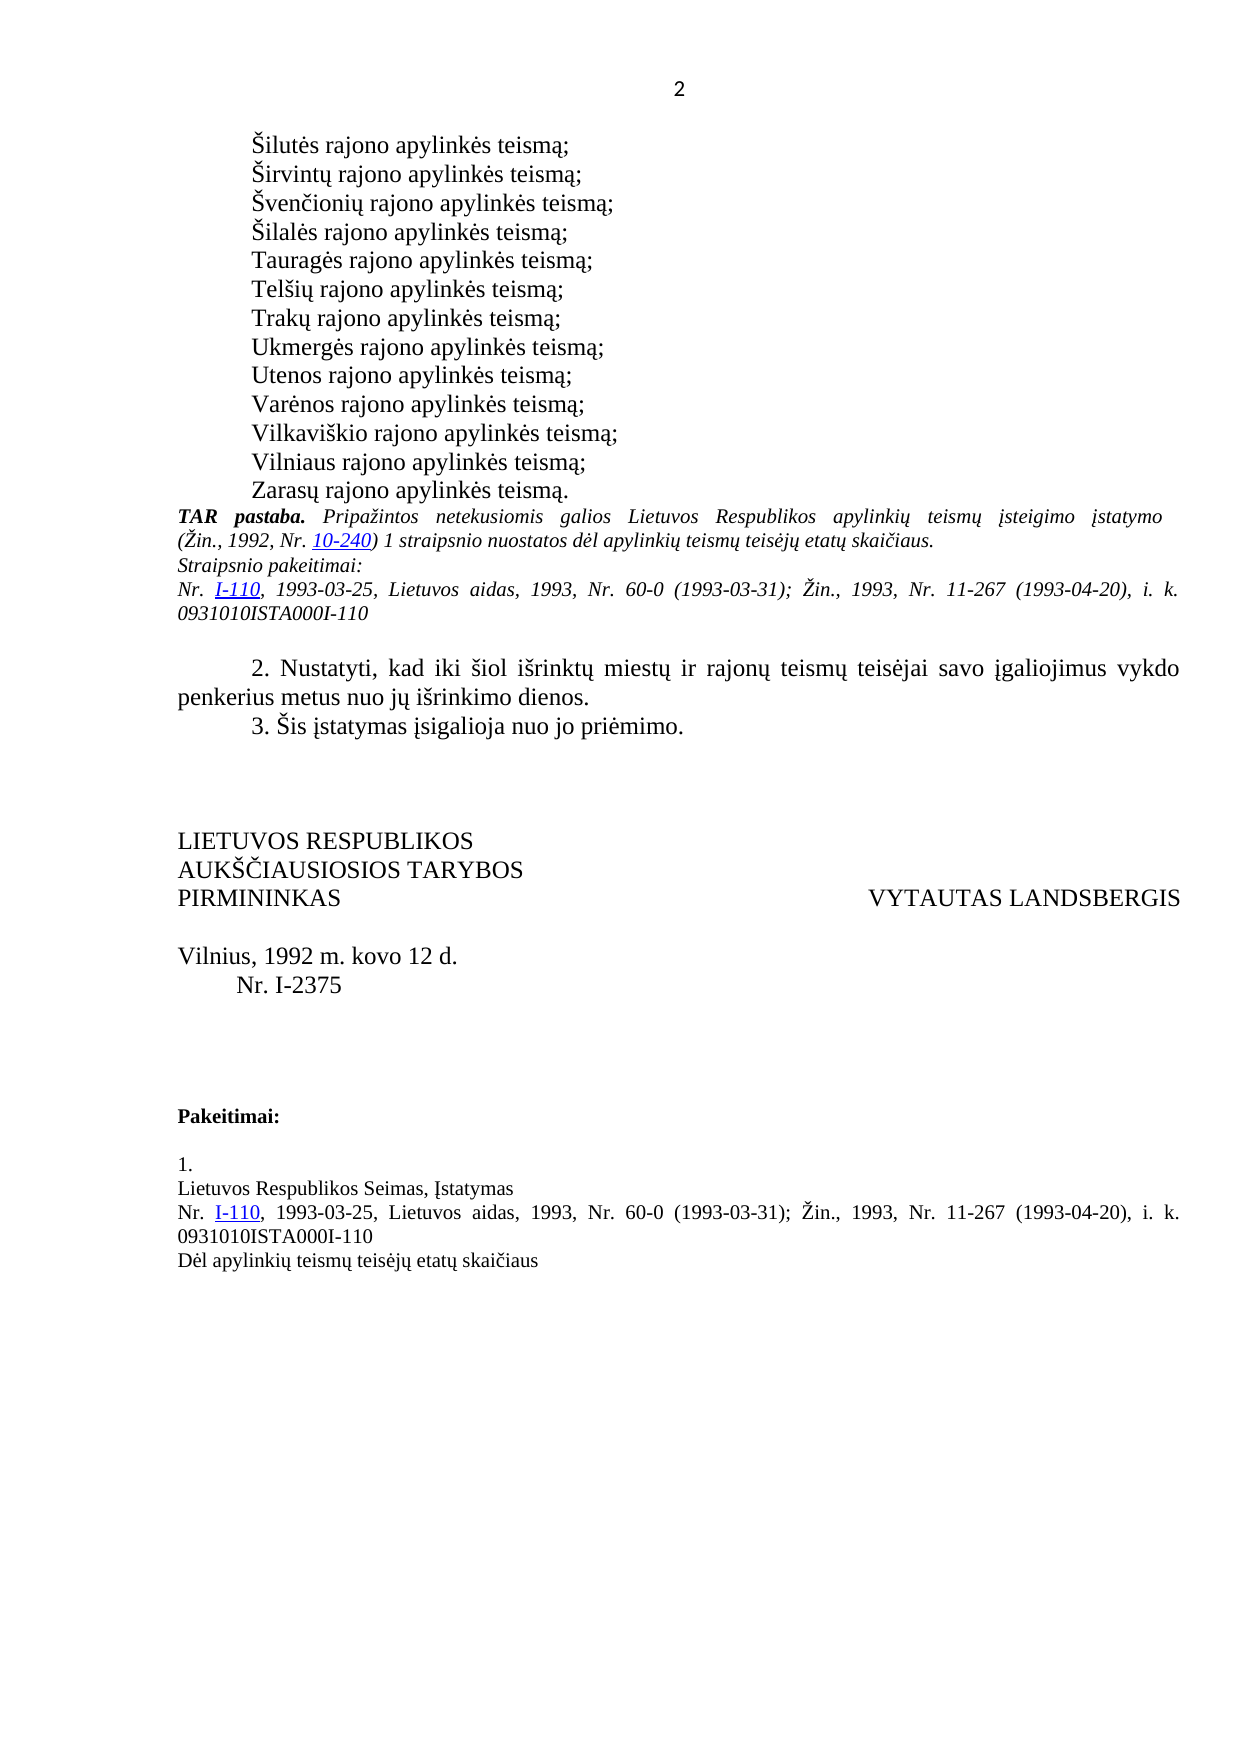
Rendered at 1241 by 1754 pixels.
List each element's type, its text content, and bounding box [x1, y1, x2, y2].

text Utenos rajono apylinkės teismą; [177, 361, 1181, 389]
text 2. Nustatyti, kad iki šiol išrinktų miestų ir rajonų teismų teisėjai savo įgaliojimus vykdo penkerius metus nuo jų išrinkimo dienos. [177, 653, 1181, 711]
text Vilniaus rajono apylinkės teismą; [177, 447, 1181, 476]
text Nr. I-2375 [177, 970, 1181, 998]
text Nr. I-110, 1993-03-25, Lietuvos aidas, 1993, Nr. 60-0 (1993-03-31); Žin., 1993, Nr. 11-267 (1993-04-20), i. k. 0931010ISTA000I-110 [177, 1200, 1181, 1248]
text Varėnos rajono apylinkės teismą; [177, 389, 1181, 418]
text Švenčionių rajono apylinkės teismą; [177, 188, 1181, 217]
text Nr. I-110, 1993-03-25, Lietuvos aidas, 1993, Nr. 60-0 (1993-03-31); Žin., 1993, Nr. 11-267 (1993-04-20), i. k. 0931010ISTA000I-110 [177, 577, 1181, 625]
text Dėl apylinkių teismų teisėjų etatų skaičiaus [177, 1248, 1181, 1272]
text Ukmergės rajono apylinkės teismą; [177, 332, 1181, 361]
text LIETUVOS RESPUBLIKOS [177, 826, 1181, 855]
text TAR pastaba. Pripažintos netekusiomis galios Lietuvos Respublikos apylinkių teismų įsteigimo įstatymo (Žin., 1992, Nr. 10-240) 1 straipsnio nuostatos dėl apylinkių teismų teisėjų etatų skaičiaus. [177, 504, 1181, 552]
text Vilkaviškio rajono apylinkės teismą; [177, 418, 1181, 447]
text Tauragės rajono apylinkės teismą; [177, 246, 1181, 274]
text Vilnius, 1992 m. kovo 12 d. [177, 941, 1181, 970]
text Lietuvos Respublikos Seimas, Įstatymas [177, 1176, 1181, 1200]
text Trakų rajono apylinkės teismą; [177, 303, 1181, 332]
text PIRMININKAS VYTAUTAS LANDSBERGIS [177, 883, 1181, 912]
text Šilalės rajono apylinkės teismą; [177, 217, 1181, 246]
text 1. [177, 1152, 1181, 1176]
text 3. Šis įstatymas įsigalioja nuo jo priėmimo. [177, 711, 1181, 740]
text AUKŠČIAUSIOSIOS TARYBOS [177, 855, 1181, 883]
text Telšių rajono apylinkės teismą; [177, 274, 1181, 303]
text Šilutės rajono apylinkės teismą; [177, 131, 1181, 159]
text Zarasų rajono apylinkės teismą. [177, 476, 1181, 504]
text Straipsnio pakeitimai: [177, 552, 1181, 577]
text Širvintų rajono apylinkės teismą; [177, 159, 1181, 188]
text Pakeitimai: [177, 1104, 1181, 1128]
